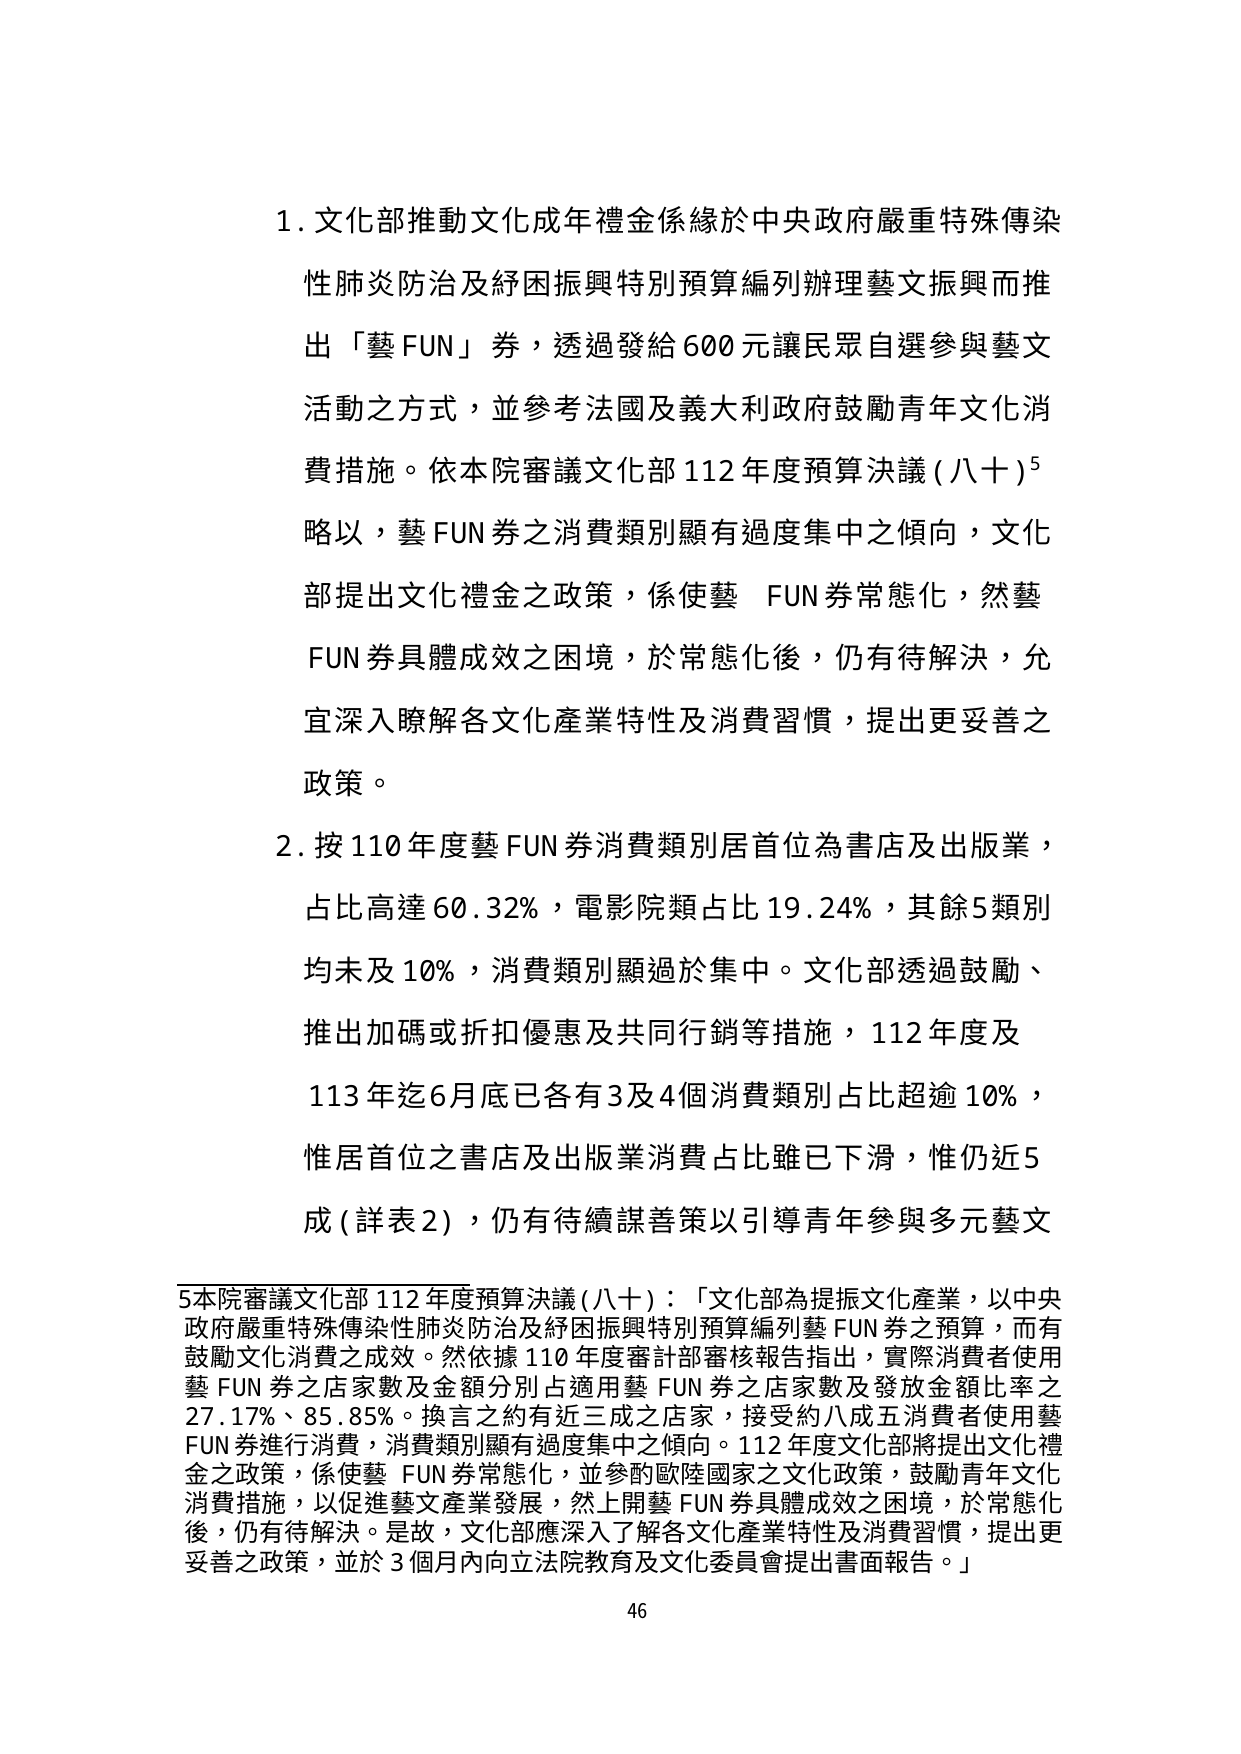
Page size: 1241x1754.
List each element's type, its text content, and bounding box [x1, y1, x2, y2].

text 2.按110年度藝FUN券消費類別居首位為書店及出版業，占比高達60.32%，電影院類占比19.24%，其餘5類別均未及10%，消費類別顯過於集中。文化部透過鼓勵、推出加碼或折扣優惠及共同行銷等措施，112年度及113年迄6月底已各有3及4個消費類別占比超逾10%，惟居首位之書店及出版業消費占比雖已下滑，惟仍近5成(詳表2)，仍有待續謀善策以引導青年參與多元藝文 [266, 802, 1063, 1240]
text 1.文化部推動文化成年禮金係緣於中央政府嚴重特殊傳染性肺炎防治及紓困振興特別預算編列辦理藝文振興而推出「藝FUN」券，透過發給600元讓民眾自選參與藝文活動之方式，並參考法國及義大利政府鼓勵青年文化消費措施。依本院審議文化部112年度預算決議(八十)略以，藝FUN券之消費類別顯有過度集中之傾向，文化部提出文化禮金之政策，係使藝 FUN券常態化，然藝FUN券具體成效之困境，於常態化後，仍有待解決，允宜深入瞭解各文化產業特性及消費習慣，提出更妥善之政策。 [266, 177, 1063, 802]
text 本院審議文化部112年度預算決議(八十)：「文化部為提振文化產業，以中央政府嚴重特殊傳染性肺炎防治及紓困振興特別預算編列藝FUN券之預算，而有鼓勵文化消費之成效。然依據110年度審計部審核報告指出，實際消費者使用藝FUN券之店家數及金額分別占適用藝FUN券之店家數及發放金額比率之27.17%、85.85%。換言之約有近三成之店家，接受約八成五消費者使用藝FUN券進行消費，消費類別顯有過度集中之傾向。112年度文化部將提出文化禮金之政策，係使藝 FUN券常態化，並參酌歐陸國家之文化政策，鼓勵青年文化消費措施，以促進藝文產業發展，然上開藝FUN券具體成效之困境，於常態化後，仍有待解決。是故，文化部應深入了解各文化產業特性及消費習慣，提出更妥善之政策，並於3個月內向立法院教育及文化委員會提出書面報告。」 [177, 1285, 1063, 1577]
